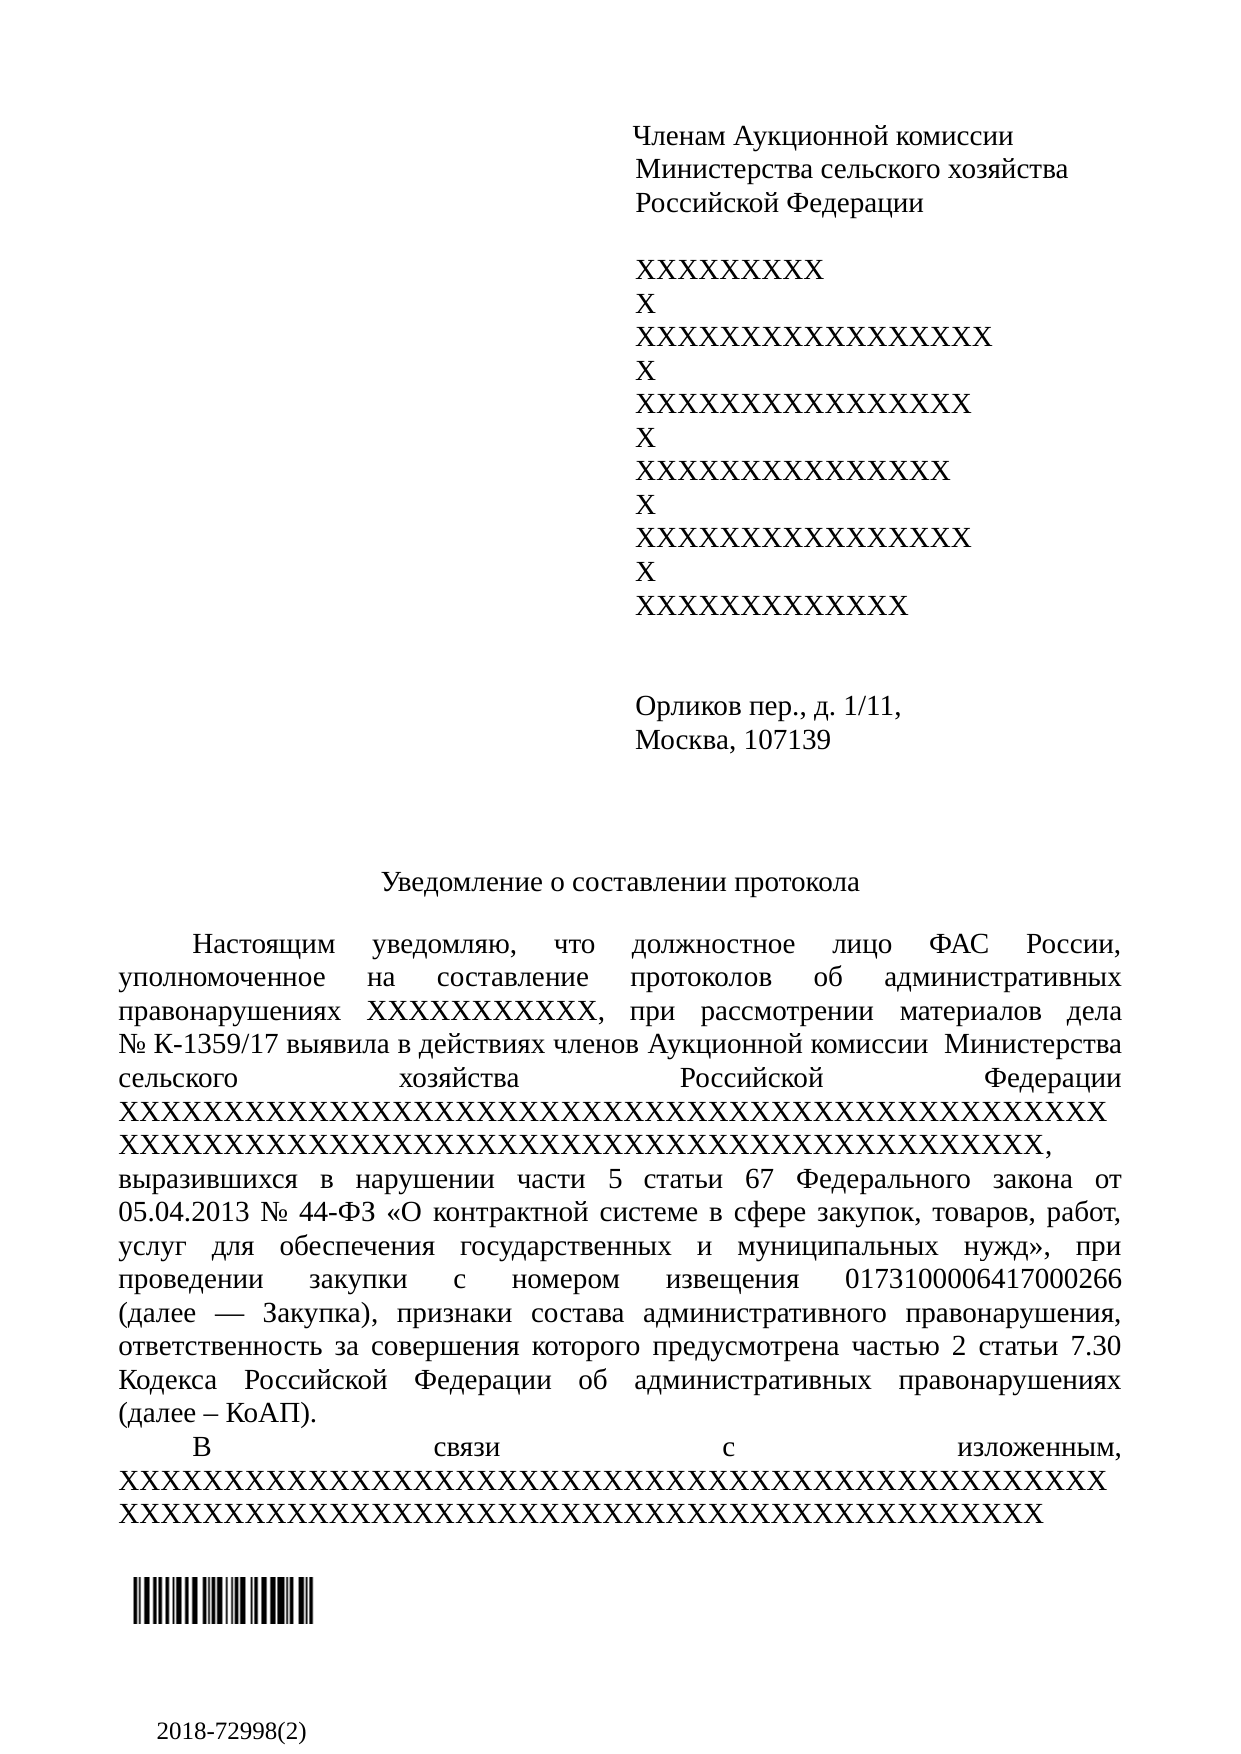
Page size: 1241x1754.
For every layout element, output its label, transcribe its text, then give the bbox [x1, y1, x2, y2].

text XXXXXXXXXXXXXXXX [635, 386, 1122, 420]
picture [118, 1577, 331, 1624]
text Членам Аукционной комиссии [632, 118, 1122, 152]
text Уведомление о составлении протокола [118, 864, 1122, 897]
text В связи с изложенным, XXXXXXXXXXXXXXXXXXXXXXXXXXXXXXXXXXXXXXXXXXXXXXXXXXXXXXXXXXXXXXXXXXXXXXXXXXXXXXXXXXXXXXXXXXX [118, 1429, 1122, 1530]
text Настоящим уведомляю, что должностное лицо ФАС России, уполномоченное на составление протоколов об административных правонарушениях XXXXXXXXXXX, при рассмотрении материалов дела № К-1359/17 выявила в действиях членов Аукционной комиссии Министерства сельского хозяйства Российской Федерации XXXXXXXXXXXXXXXXXXXXXXXXXXXXXXXXXXXXXXXXXXXXXXXXXXXXXXXXXXXXXXXXXXXXXXXXXXXXXXXXXXXXXXXXXXX, выразившихся в нарушении части 5 статьи 67 Федерального закона от 05.04.2013 № 44-ФЗ «О контрактной системе в сфере закупок, товаров, работ, услуг для обеспечения государственных и муниципальных нужд», при проведении закупки с номером извещения 0173100006417000266 (далее — Закупка), признаки состава административного правонарушения, ответственность за совершения которого предусмотрена частью 2 статьи 7.30 Кодекса Российской Федерации об административных правонарушениях (далее – КоАП). [118, 926, 1122, 1429]
text X [635, 286, 1122, 319]
text X [635, 353, 1122, 386]
text XXXXXXXXXXXXXXXXX [635, 319, 1122, 353]
text X [635, 420, 1122, 453]
text X [635, 487, 1122, 521]
text Орликов пер., д. 1/11, [118, 688, 1122, 722]
text XXXXXXXXX [635, 252, 1122, 286]
text Москва, 107139 [635, 722, 1122, 755]
text XXXXXXXXXXXXXXXX [635, 521, 1122, 554]
text XXXXXXXXXXXXXXX [635, 453, 1122, 487]
text Министерства сельского хозяйства Российской Федерации [118, 152, 1122, 219]
text XXXXXXXXXXXXX [635, 588, 1122, 621]
text X [635, 554, 1122, 588]
